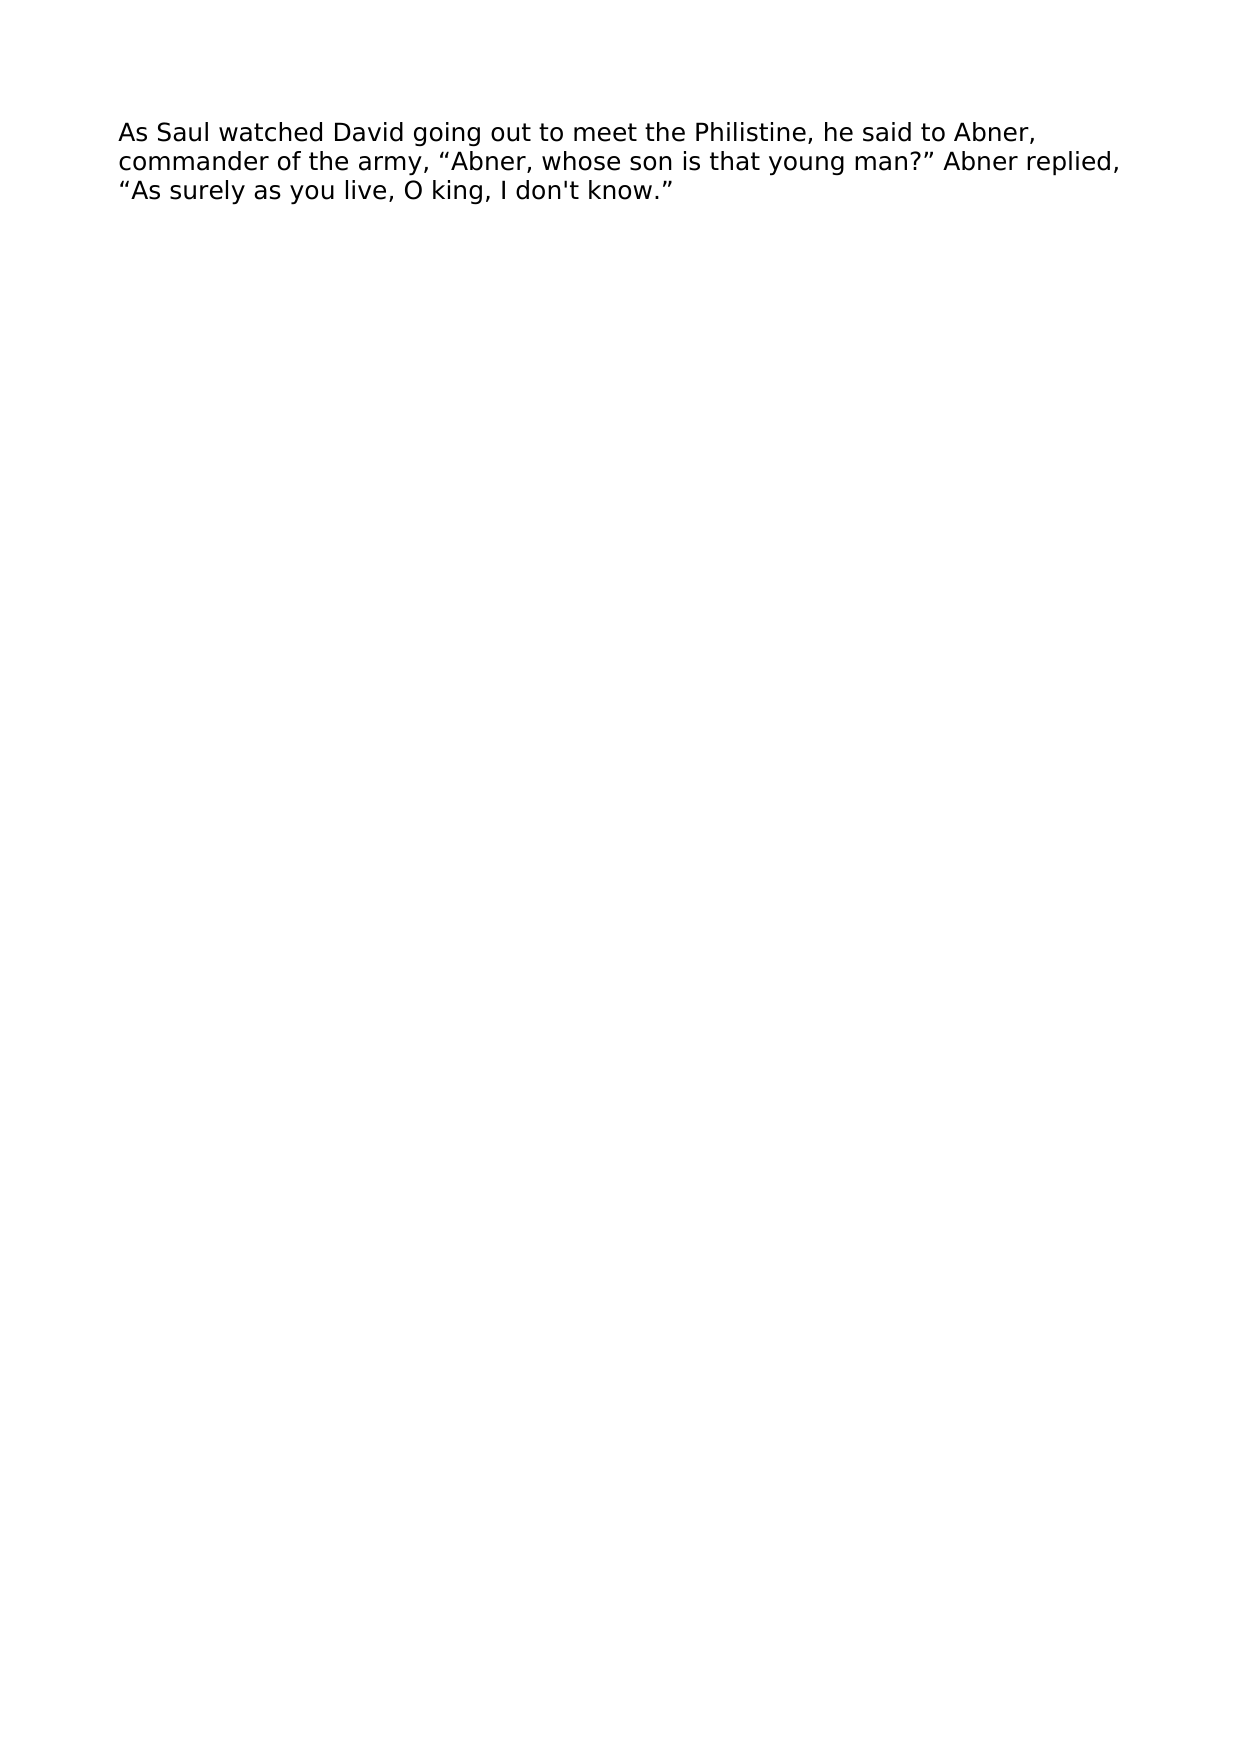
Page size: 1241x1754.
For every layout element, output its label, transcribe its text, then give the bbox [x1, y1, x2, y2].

text As Saul watched David going out to meet the Philistine, he said to Abner, commander of the army, “Abner, whose son is that young man?” Abner replied, “As surely as you live, O king, I don't know.” [118, 118, 1122, 206]
